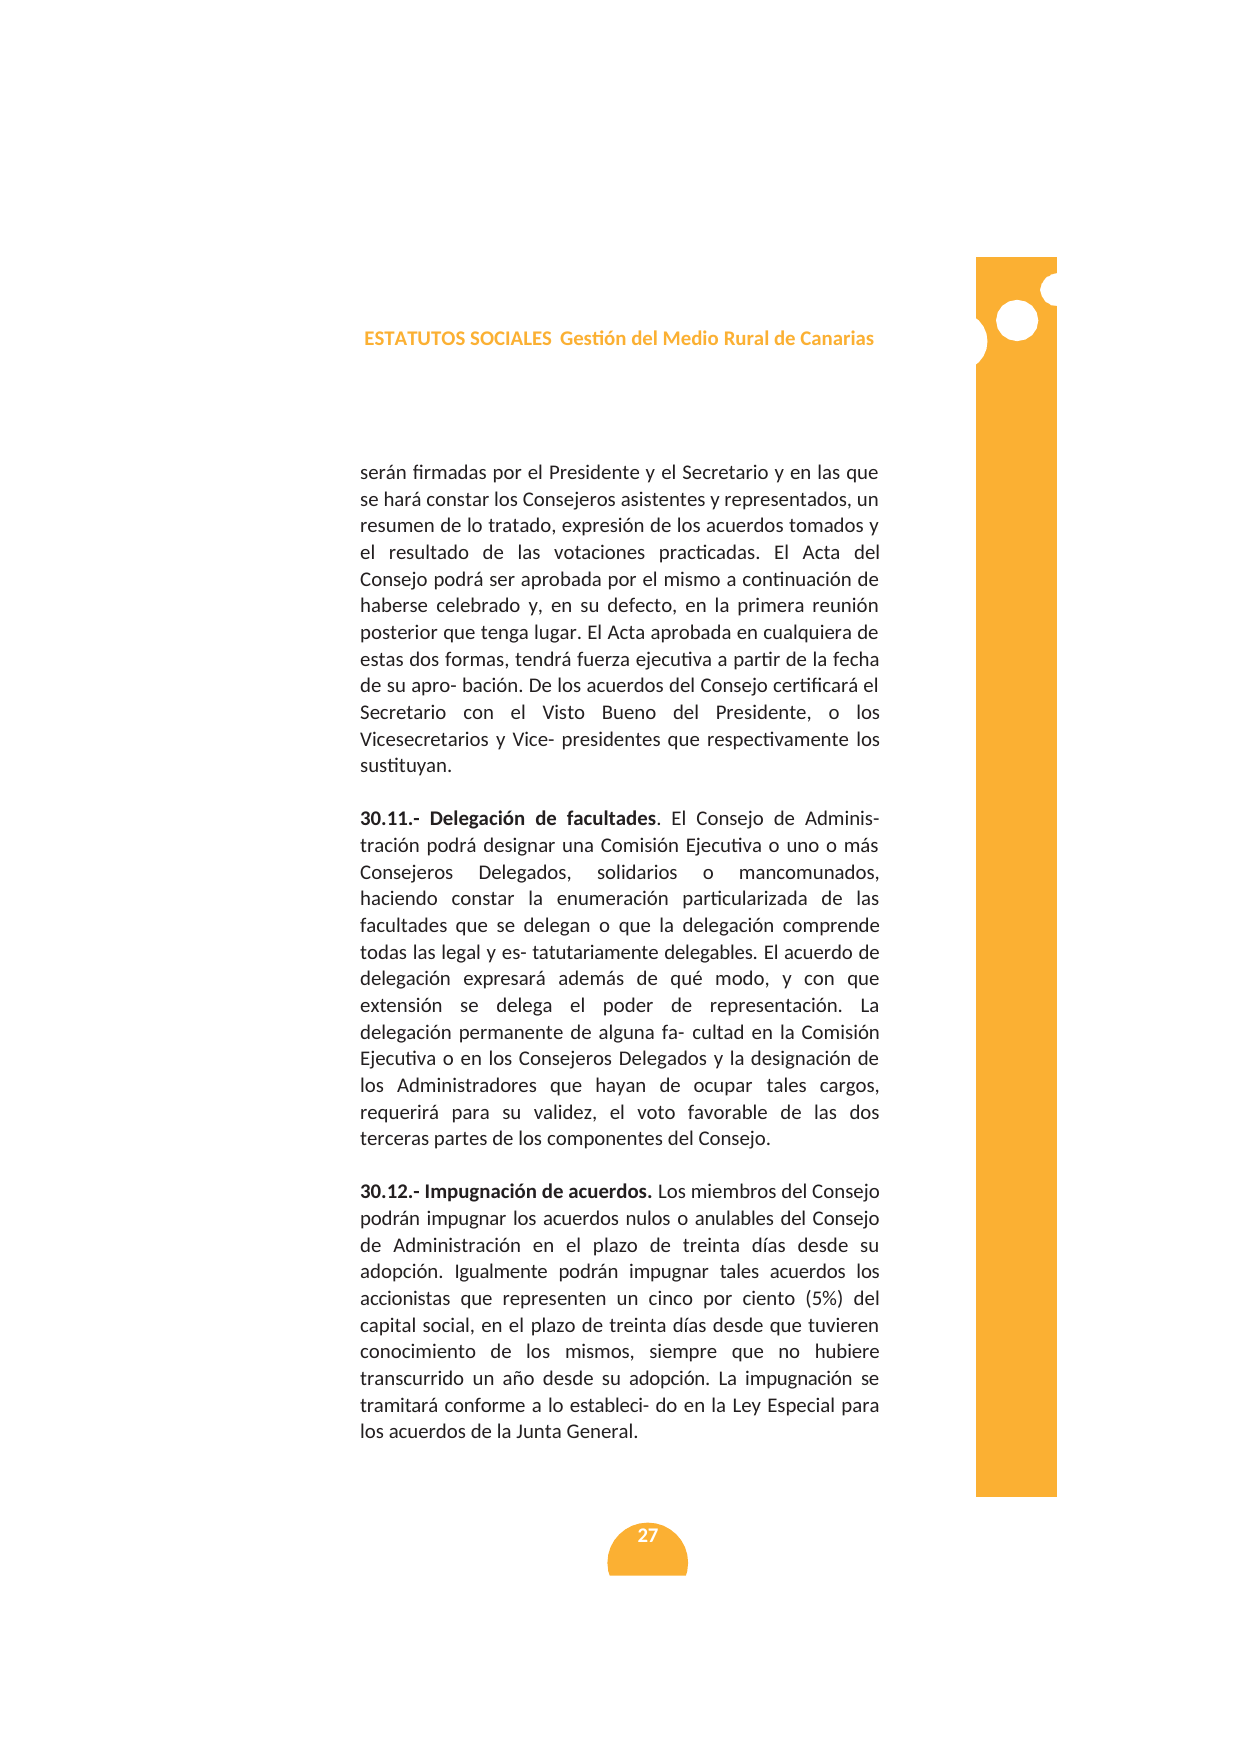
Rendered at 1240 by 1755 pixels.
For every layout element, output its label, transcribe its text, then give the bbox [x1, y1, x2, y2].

text 30.11.- Delegación de facultades. El Consejo de Adminis- tración podrá designar una Comisión Ejecutiva o uno o más Consejeros Delegados, solidarios o mancomunados, haciendo constar la enumeración particularizada de las facultades que se delegan o que la delegación comprende todas las legal y es- tatutariamente delegables. El acuerdo de delegación expresará además de qué modo, y con que extensión se delega el poder de representación. La delegación permanente de alguna fa- cultad en la Comisión Ejecutiva o en los Consejeros Delegados y la designación de los Administradores que hayan de ocupar tales cargos, requerirá para su validez, el voto favorable de las dos terceras partes de los componentes del Consejo. [360, 806, 880, 1151]
text serán firmadas por el Presidente y el Secretario y en las que se hará constar los Consejeros asistentes y representados, un resumen de lo tratado, expresión de los acuerdos tomados y el resultado de las votaciones practicadas. El Acta del Consejo podrá ser aprobada por el mismo a continuación de haberse celebrado y, en su defecto, en la primera reunión posterior que tenga lugar. El Acta aprobada en cualquiera de estas dos formas, tendrá fuerza ejecutiva a partir de la fecha de su apro- bación. De los acuerdos del Consejo certificará el Secretario con el Visto Bueno del Presidente, o los Vicesecretarios y Vice- presidentes que respectivamente los sustituyan. [360, 459, 880, 778]
subtitle ESTATUTOS SOCIALES Gestión del Medio Rural de Canarias [364, 325, 933, 350]
text 30.12.- Impugnación de acuerdos. Los miembros del Consejo podrán impugnar los acuerdos nulos o anulables del Consejo de Administración en el plazo de treinta días desde su adopción. Igualmente podrán impugnar tales acuerdos los accionistas que representen un cinco por ciento (5%) del capital social, en el plazo de treinta días desde que tuvieren conocimiento de los mismos, siempre que no hubiere transcurrido un año desde su adopción. La impugnación se tramitará conforme a lo estableci- do en la Ley Especial para los acuerdos de la Junta General. [360, 1178, 880, 1444]
